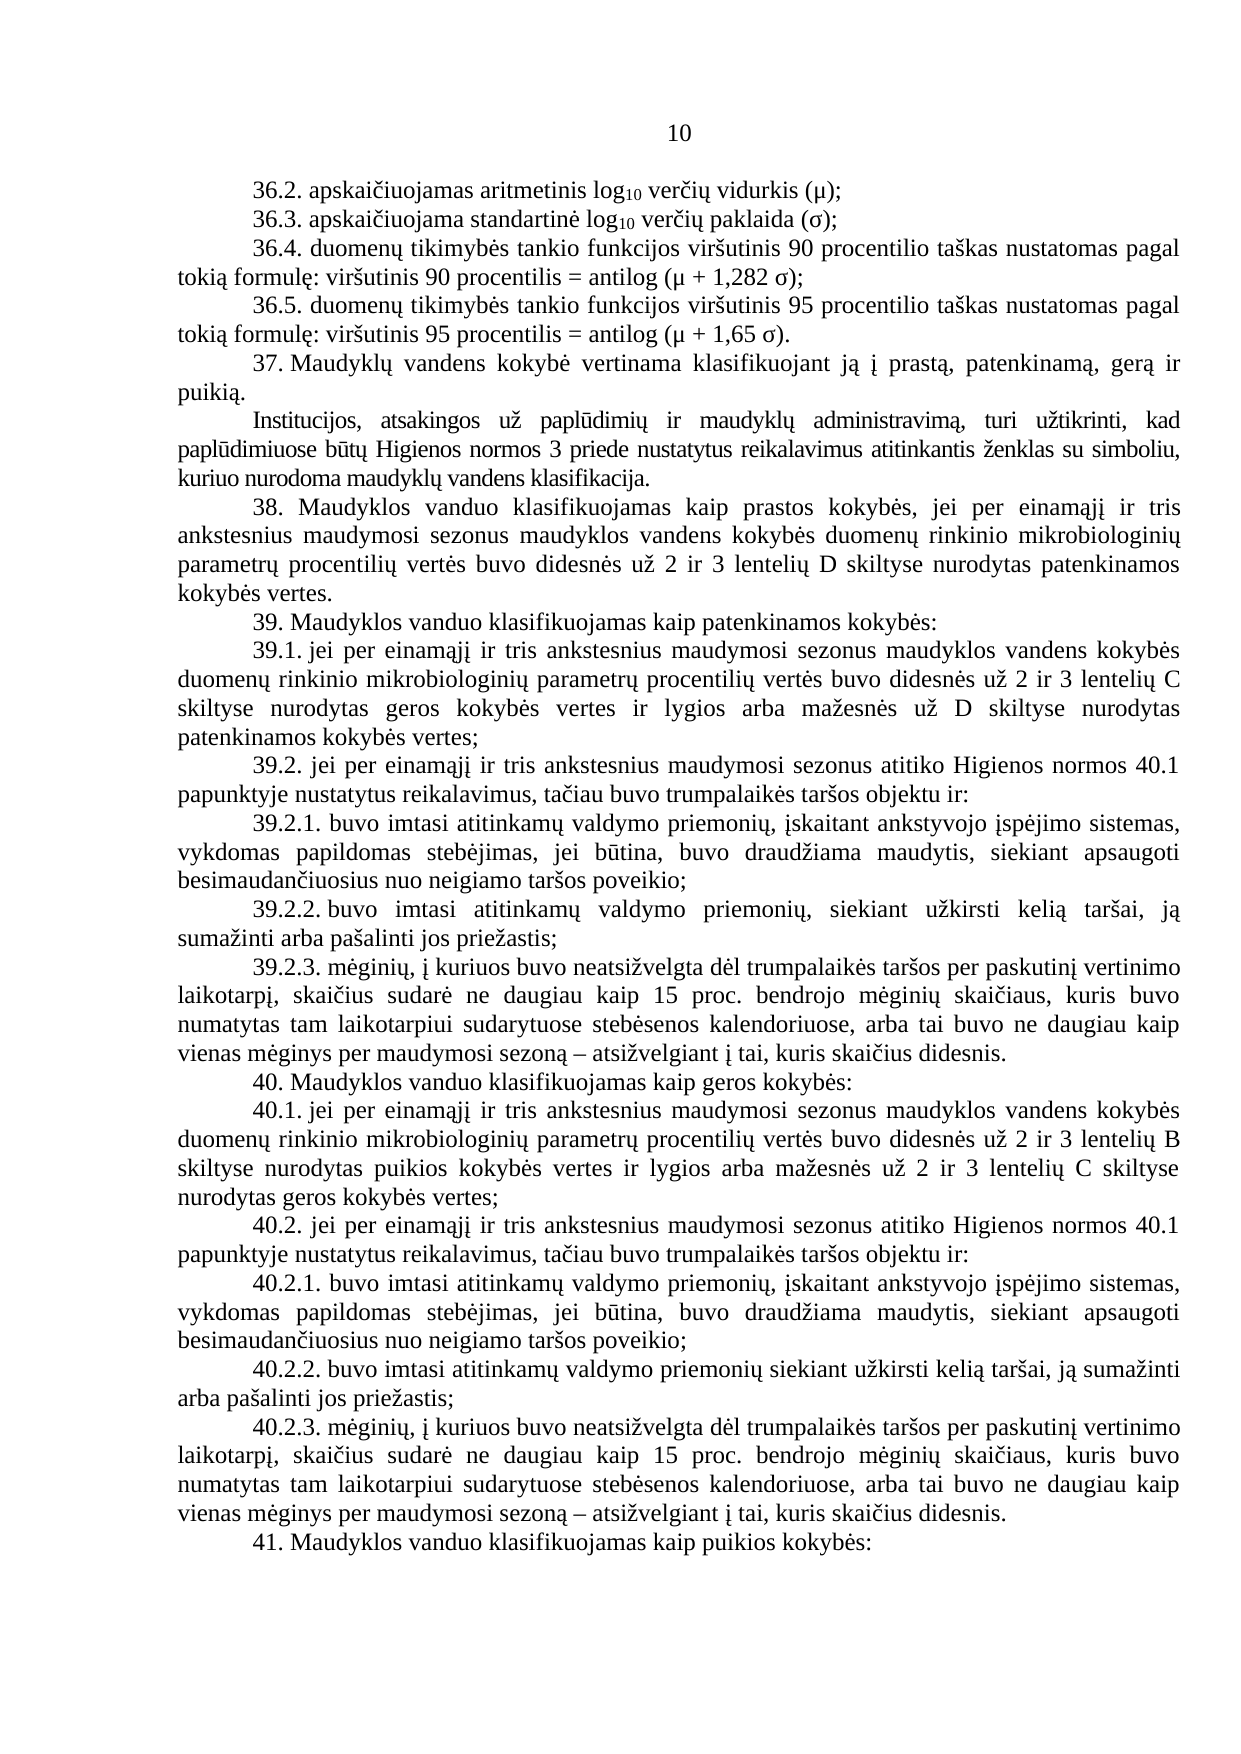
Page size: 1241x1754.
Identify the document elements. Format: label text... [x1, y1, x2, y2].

text 40. Maudyklos vanduo klasifikuojamas kaip geros kokybės: [177, 1067, 1181, 1096]
text Institucijos, atsakingos už paplūdimių ir maudyklų administravimą, turi užtikrinti, kad paplūdimiuose būtų Higienos normos 3 priede nustatytus reikalavimus atitinkantis ženklas su simboliu, kuriuo nurodoma maudyklų vandens klasifikacija. [177, 406, 1181, 492]
text 36.4. duomenų tikimybės tankio funkcijos viršutinis 90 procentilio taškas nustatomas pagal tokią formulę: viršutinis 90 procentilis = antilog (μ + 1,282 σ); [177, 233, 1181, 291]
text 40.2.3. mėginių, į kuriuos buvo neatsižvelgta dėl trumpalaikės taršos per paskutinį vertinimo laikotarpį, skaičius sudarė ne daugiau kaip 15 proc. bendrojo mėginių skaičiaus, kuris buvo numatytas tam laikotarpiui sudarytuose stebėsenos kalendoriuose, arba tai buvo ne daugiau kaip vienas mėginys per maudymosi sezoną – atsižvelgiant į tai, kuris skaičius didesnis. [177, 1412, 1181, 1527]
text 40.2.1. buvo imtasi atitinkamų valdymo priemonių, įskaitant ankstyvojo įspėjimo sistemas, vykdomas papildomas stebėjimas, jei būtina, buvo draudžiama maudytis, siekiant apsaugoti besimaudančiuosius nuo neigiamo taršos poveikio; [177, 1268, 1181, 1354]
text 39.2. jei per einamąjį ir tris ankstesnius maudymosi sezonus atitiko Higienos normos 40.1 papunktyje nustatytus reikalavimus, tačiau buvo trumpalaikės taršos objektu ir: [177, 751, 1181, 808]
text 36.3. apskaičiuojama standartinė log10 verčių paklaida (σ); [177, 204, 1181, 233]
text 39.2.2. buvo imtasi atitinkamų valdymo priemonių, siekiant užkirsti kelią taršai, ją sumažinti arba pašalinti jos priežastis; [177, 894, 1181, 952]
text 37. Maudyklų vandens kokybė vertinama klasifikuojant ją į prastą, patenkinamą, gerą ir puikią. [177, 348, 1181, 406]
text 39.2.3. mėginių, į kuriuos buvo neatsižvelgta dėl trumpalaikės taršos per paskutinį vertinimo laikotarpį, skaičius sudarė ne daugiau kaip 15 proc. bendrojo mėginių skaičiaus, kuris buvo numatytas tam laikotarpiui sudarytuose stebėsenos kalendoriuose, arba tai buvo ne daugiau kaip vienas mėginys per maudymosi sezoną – atsižvelgiant į tai, kuris skaičius didesnis. [177, 952, 1181, 1067]
text 39.1. jei per einamąjį ir tris ankstesnius maudymosi sezonus maudyklos vandens kokybės duomenų rinkinio mikrobiologinių parametrų procentilių vertės buvo didesnės už 2 ir 3 lentelių C skiltyse nurodytas geros kokybės vertes ir lygios arba mažesnės už D skiltyse nurodytas patenkinamos kokybės vertes; [177, 636, 1181, 751]
text 36.2. apskaičiuojamas aritmetinis log10 verčių vidurkis (μ); [177, 176, 1181, 204]
text 40.2. jei per einamąjį ir tris ankstesnius maudymosi sezonus atitiko Higienos normos 40.1 papunktyje nustatytus reikalavimus, tačiau buvo trumpalaikės taršos objektu ir: [177, 1211, 1181, 1268]
text 40.1. jei per einamąjį ir tris ankstesnius maudymosi sezonus maudyklos vandens kokybės duomenų rinkinio mikrobiologinių parametrų procentilių vertės buvo didesnės už 2 ir 3 lentelių B skiltyse nurodytas puikios kokybės vertes ir lygios arba mažesnės už 2 ir 3 lentelių C skiltyse nurodytas geros kokybės vertes; [177, 1096, 1181, 1211]
text 39. Maudyklos vanduo klasifikuojamas kaip patenkinamos kokybės: [177, 607, 1181, 636]
text 36.5. duomenų tikimybės tankio funkcijos viršutinis 95 procentilio taškas nustatomas pagal tokią formulę: viršutinis 95 procentilis = antilog (μ + 1,65 σ). [177, 291, 1181, 348]
text 38. Maudyklos vanduo klasifikuojamas kaip prastos kokybės, jei per einamąjį ir tris ankstesnius maudymosi sezonus maudyklos vandens kokybės duomenų rinkinio mikrobiologinių parametrų procentilių vertės buvo didesnės už 2 ir 3 lentelių D skiltyse nurodytas patenkinamos kokybės vertes. [177, 492, 1181, 607]
text 40.2.2. buvo imtasi atitinkamų valdymo priemonių siekiant užkirsti kelią taršai, ją sumažinti arba pašalinti jos priežastis; [177, 1354, 1181, 1412]
text 39.2.1. buvo imtasi atitinkamų valdymo priemonių, įskaitant ankstyvojo įspėjimo sistemas, vykdomas papildomas stebėjimas, jei būtina, buvo draudžiama maudytis, siekiant apsaugoti besimaudančiuosius nuo neigiamo taršos poveikio; [177, 808, 1181, 894]
text 41. Maudyklos vanduo klasifikuojamas kaip puikios kokybės: [177, 1527, 1181, 1556]
